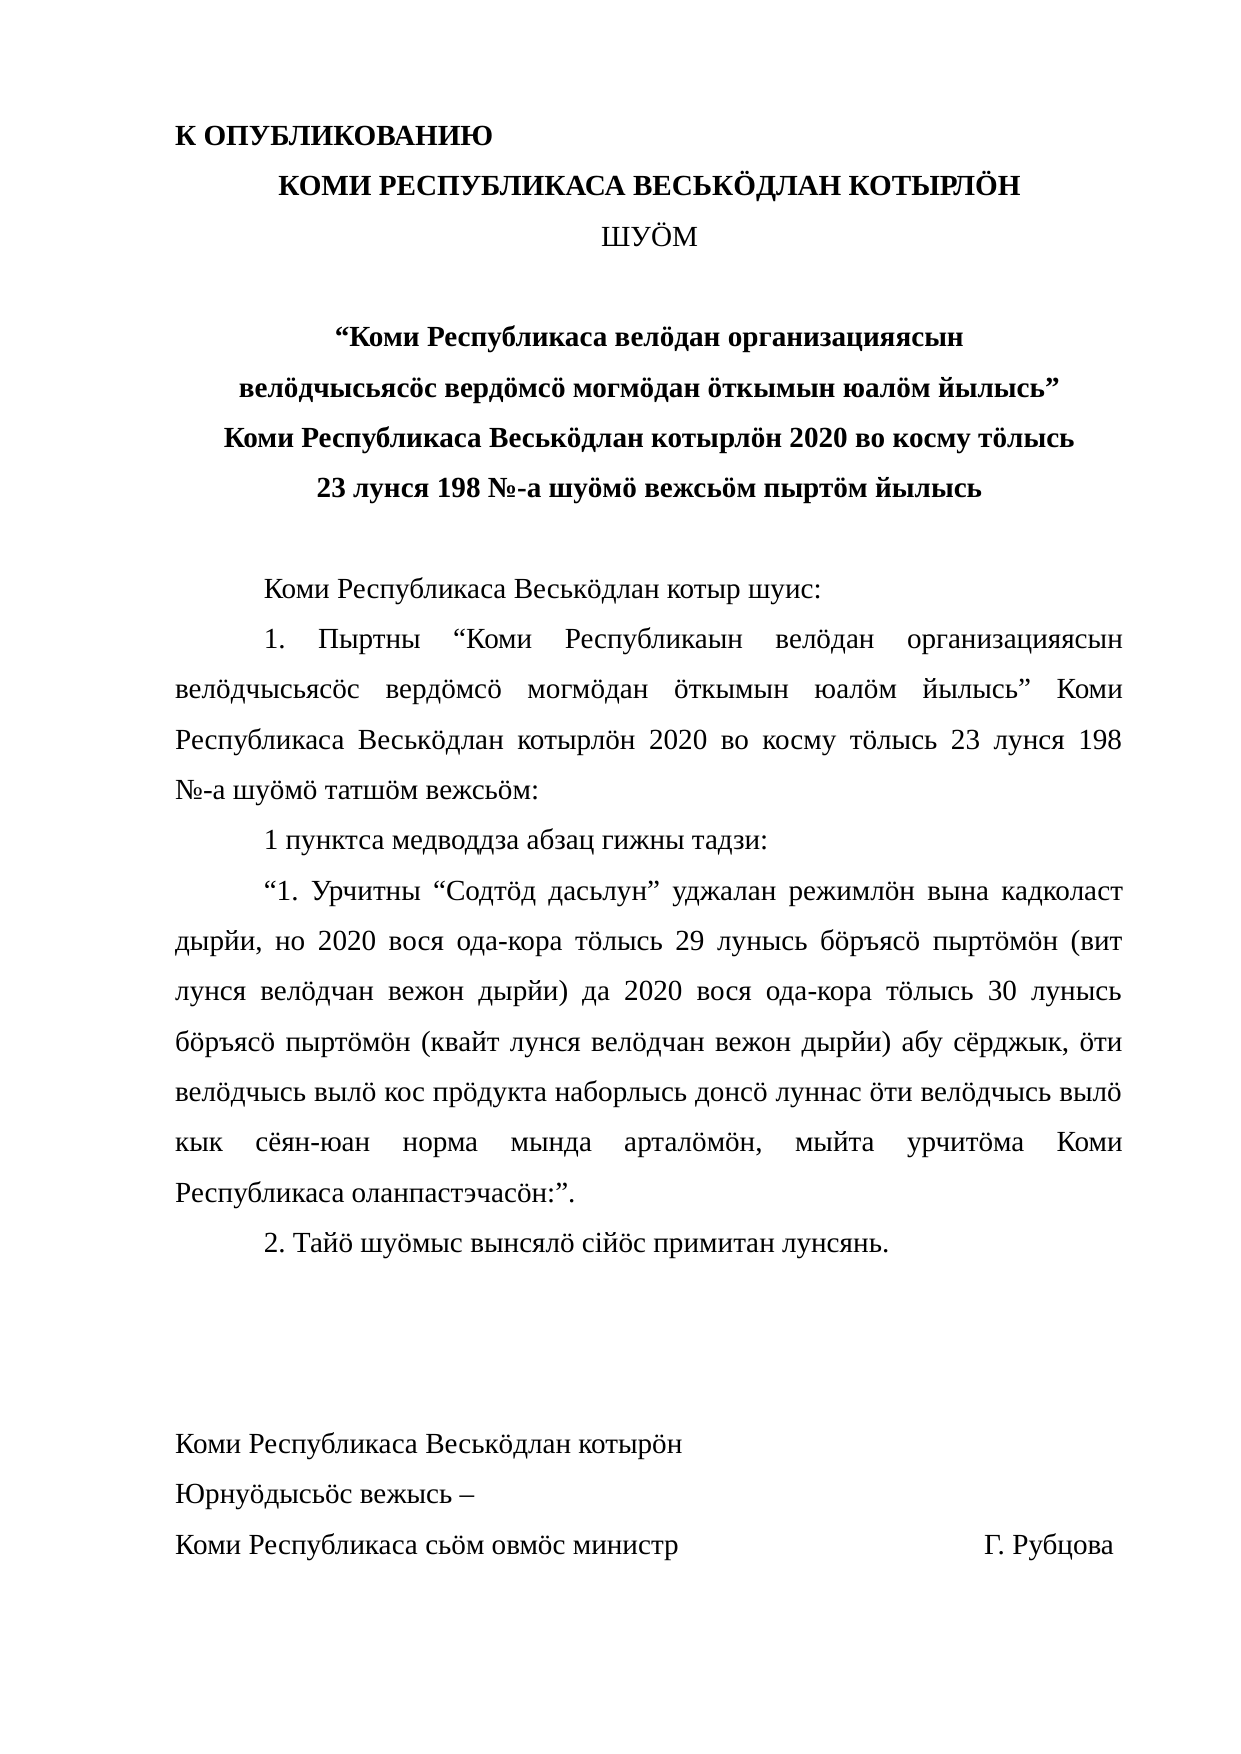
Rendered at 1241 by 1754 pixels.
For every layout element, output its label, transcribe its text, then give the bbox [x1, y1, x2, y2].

text К ОПУБЛИКОВАНИЮ [175, 118, 1123, 152]
text Коми Республикаса Веськӧдлан котырӧн [175, 1426, 1123, 1460]
text Коми Республикаса Веськӧдлан котырлӧн 2020 во косму тӧлысь [175, 420, 1123, 453]
text 1 пунктса медводдза абзац гижны тадзи: [175, 822, 1123, 856]
text “1. Урчитны “Содтӧд дасьлун” уджалан режимлӧн вына кадколаст дырйи, но 2020 вося ода-кора тӧлысь 29 лунысь бӧръясӧ пыртӧмӧн (вит лунся велӧдчан вежон дырйи) да 2020 вося ода-кора тӧлысь 30 лунысь бӧръясӧ пыртӧмӧн (квайт лунся велӧдчан вежон дырйи) абу сёрджык, ӧти велӧдчысь вылӧ кос прӧдукта наборлысь донсӧ луннас ӧти велӧдчысь вылӧ кык сёян-юан норма мында арталӧмӧн, мыйта урчитӧма Коми Республикаса оланпастэчасӧн:”. [175, 873, 1123, 1208]
text “Коми Республикаса велӧдан организацияясын [175, 319, 1123, 353]
text велӧдчысьясӧс вердӧмсӧ могмӧдан ӧткымын юалӧм йылысь” [175, 370, 1123, 403]
text Юрнуӧдысьӧс вежысь – [175, 1477, 1123, 1510]
text 2. Тайӧ шуӧмыс вынсялӧ сійӧс примитан лунсянь. [175, 1225, 1123, 1258]
text Коми Республикаса сьӧм овмӧс министр Г. Рубцова [175, 1527, 1123, 1560]
text Коми Республикаса Веськӧдлан котыр шуис: [175, 571, 1123, 604]
text ШУӦМ [175, 219, 1123, 252]
text 1. Пыртны “Коми Республикаын велӧдан организацияясын велӧдчысьясӧс вердӧмсӧ могмӧдан ӧткымын юалӧм йылысь” Коми Республикаса Веськӧдлан котырлӧн 2020 во косму тӧлысь 23 лунся 198 №‑а шуӧмӧ татшӧм вежсьӧм: [175, 621, 1123, 806]
text 23 лунся 198 №-а шуӧмӧ вежсьӧм пыртӧм йылысь [175, 470, 1123, 504]
text КОМИ РЕСПУБЛИКАСА ВЕСЬКӦДЛАН КОТЫРЛӦН [175, 168, 1123, 202]
